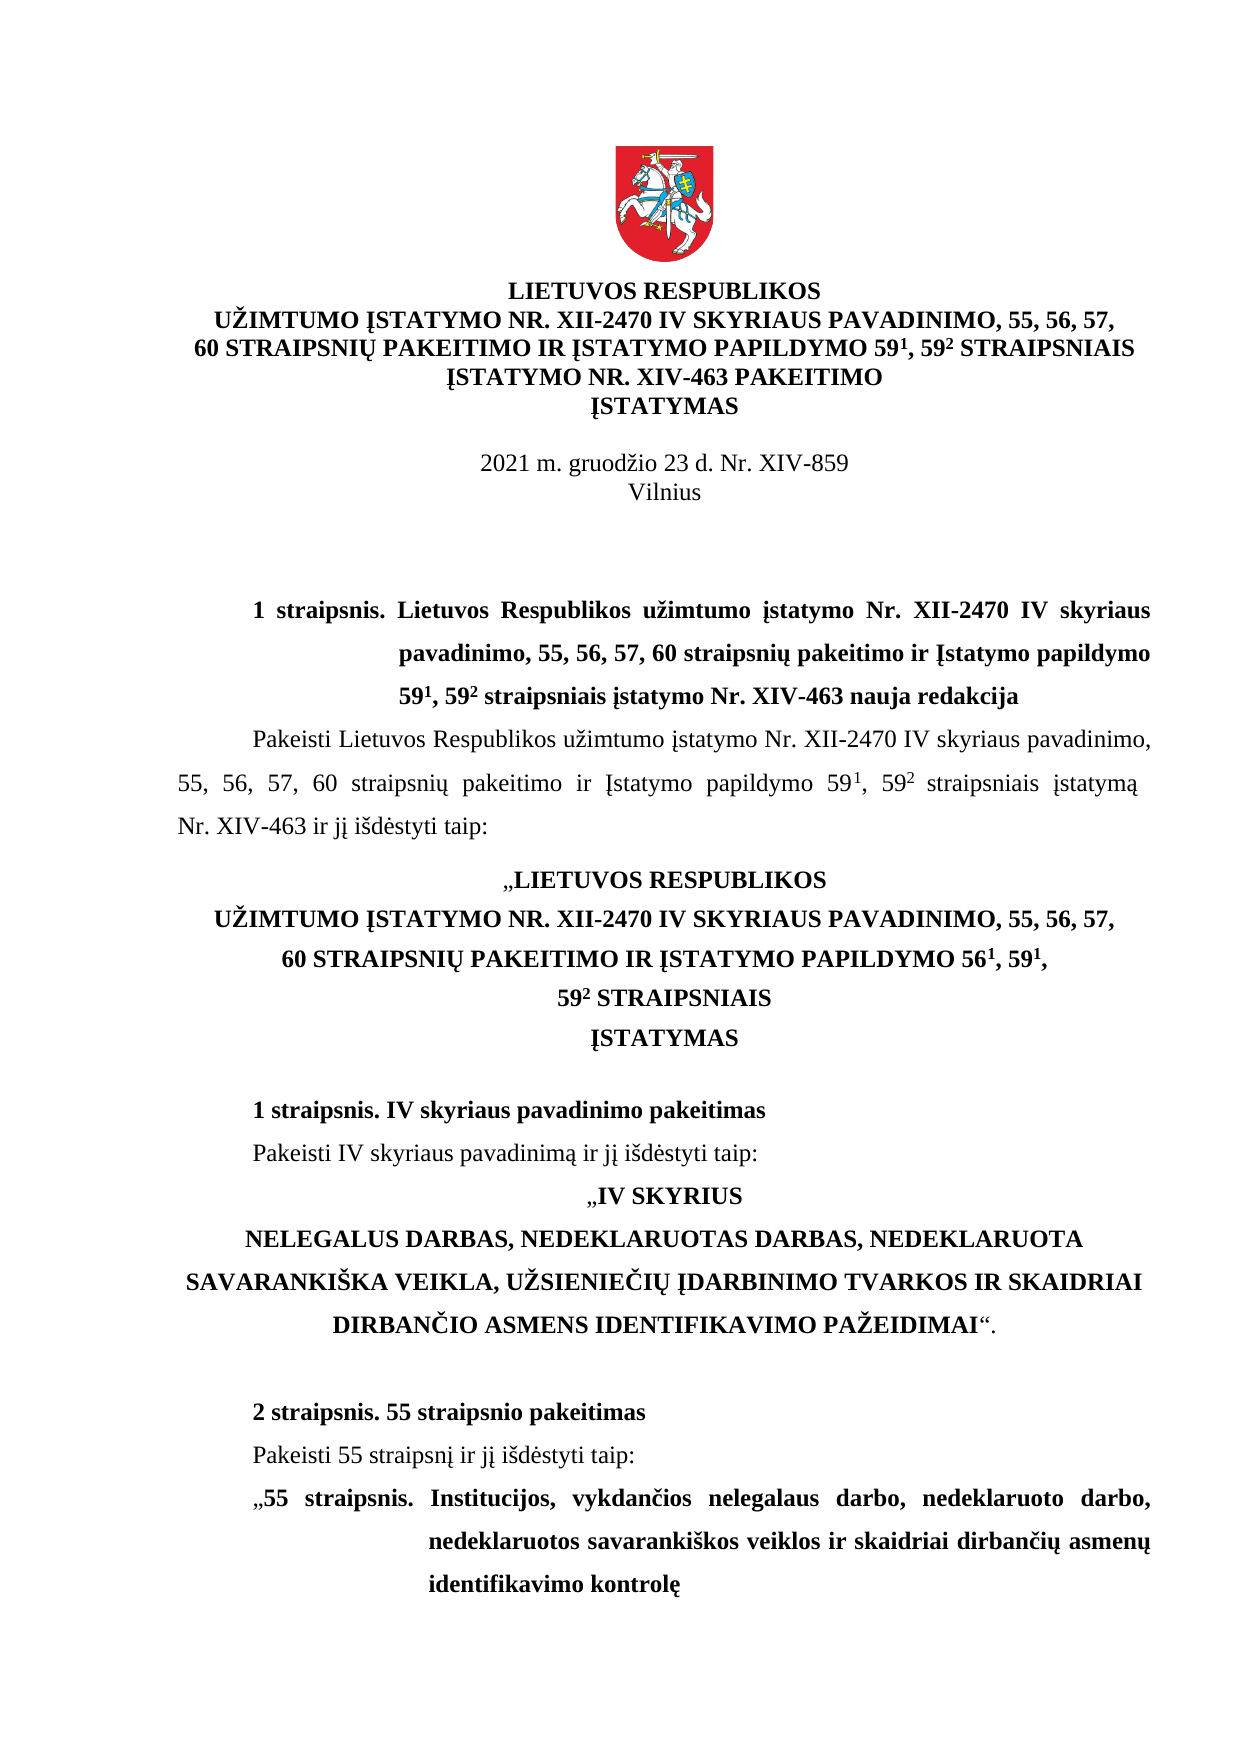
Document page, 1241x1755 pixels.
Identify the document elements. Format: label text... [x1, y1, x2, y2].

text Pakeisti Lietuvos Respublikos užimtumo įstatymo Nr. XII-2470 IV skyriaus pavadinimo, 55, 56, 57, 60 straipsnių pakeitimo ir Įstatymo papildymo 591, 592 straipsniais įstatymą Nr. XIV-463 ir jį išdėstyti taip: [177, 724, 1152, 839]
text 2021 m. gruodžio 23 d. Nr. XIV-859 [177, 448, 1152, 477]
text LIETUVOS RESPUBLIKOS [177, 276, 1152, 305]
text 1 straipsnis. IV skyriaus pavadinimo pakeitimas [177, 1095, 1152, 1124]
text 1 straipsnis. Lietuvos Respublikos užimtumo įstatymo Nr. XII-2470 IV skyriaus pavadinimo, 55, 56, 57, 60 straipsnių pakeitimo ir Įstatymo papildymo 591, 592 straipsniais įstatymo Nr. XIV-463 nauja redakcija [252, 595, 1152, 710]
text „55 straipsnis. Institucijos, vykdančios nelegalaus darbo, nedeklaruoto darbo, nedeklaruotos savarankiškos veiklos ir skaidriai dirbančių asmenų identifikavimo kontrolę [252, 1483, 1152, 1598]
text 2 straipsnis. 55 straipsnio pakeitimas [177, 1397, 1152, 1426]
text UŽIMTUMO ĮSTATYMO NR. XII-2470 IV SKYRIAUS PAVADINIMO, 55, 56, 57, 60 STRAIPSNIŲ PAKEITIMO IR ĮSTATYMO PAPILDYMO 591, 592 STRAIPSNIAIS ĮSTATYMO NR. XIV-463 PAKEITIMO [177, 305, 1152, 391]
text „IV SKYRIUS [177, 1181, 1152, 1210]
text ĮSTATYMAS [177, 391, 1152, 420]
text Pakeisti IV skyriaus pavadinimą ir jį išdėstyti taip: [177, 1138, 1152, 1167]
text įstatymas [177, 1012, 1152, 1052]
text UŽIMTUMO ĮSTATYMO NR. XII-2470 IV SKYRIAUS PAVADINIMO, 55, 56, 57, 60 STRAIPSNIŲ PAKEITIMO IR ĮSTATYMO PAPILDYMO 561, 591, 592 STRAIPSNIAIS [177, 893, 1152, 1012]
text Pakeisti 55 straipsnį ir jį išdėstyti taip: [177, 1440, 1152, 1469]
text „LIETUVOS RESPUBLIKOS [177, 854, 1152, 893]
text Vilnius [177, 477, 1152, 506]
text NELEGALUS DARBAS, NEDEKLARUOTAS DARBAS, NEDEKLARUOTA SAVARANKIŠKA VEIKLA, UŽSIENIEČIŲ ĮDARBINIMO TVARKOS IR SKAIDRIAI DIRBANČIO ASMENS IDENTIFIKAVIMO PAŽEIDIMAI“. [177, 1224, 1152, 1339]
